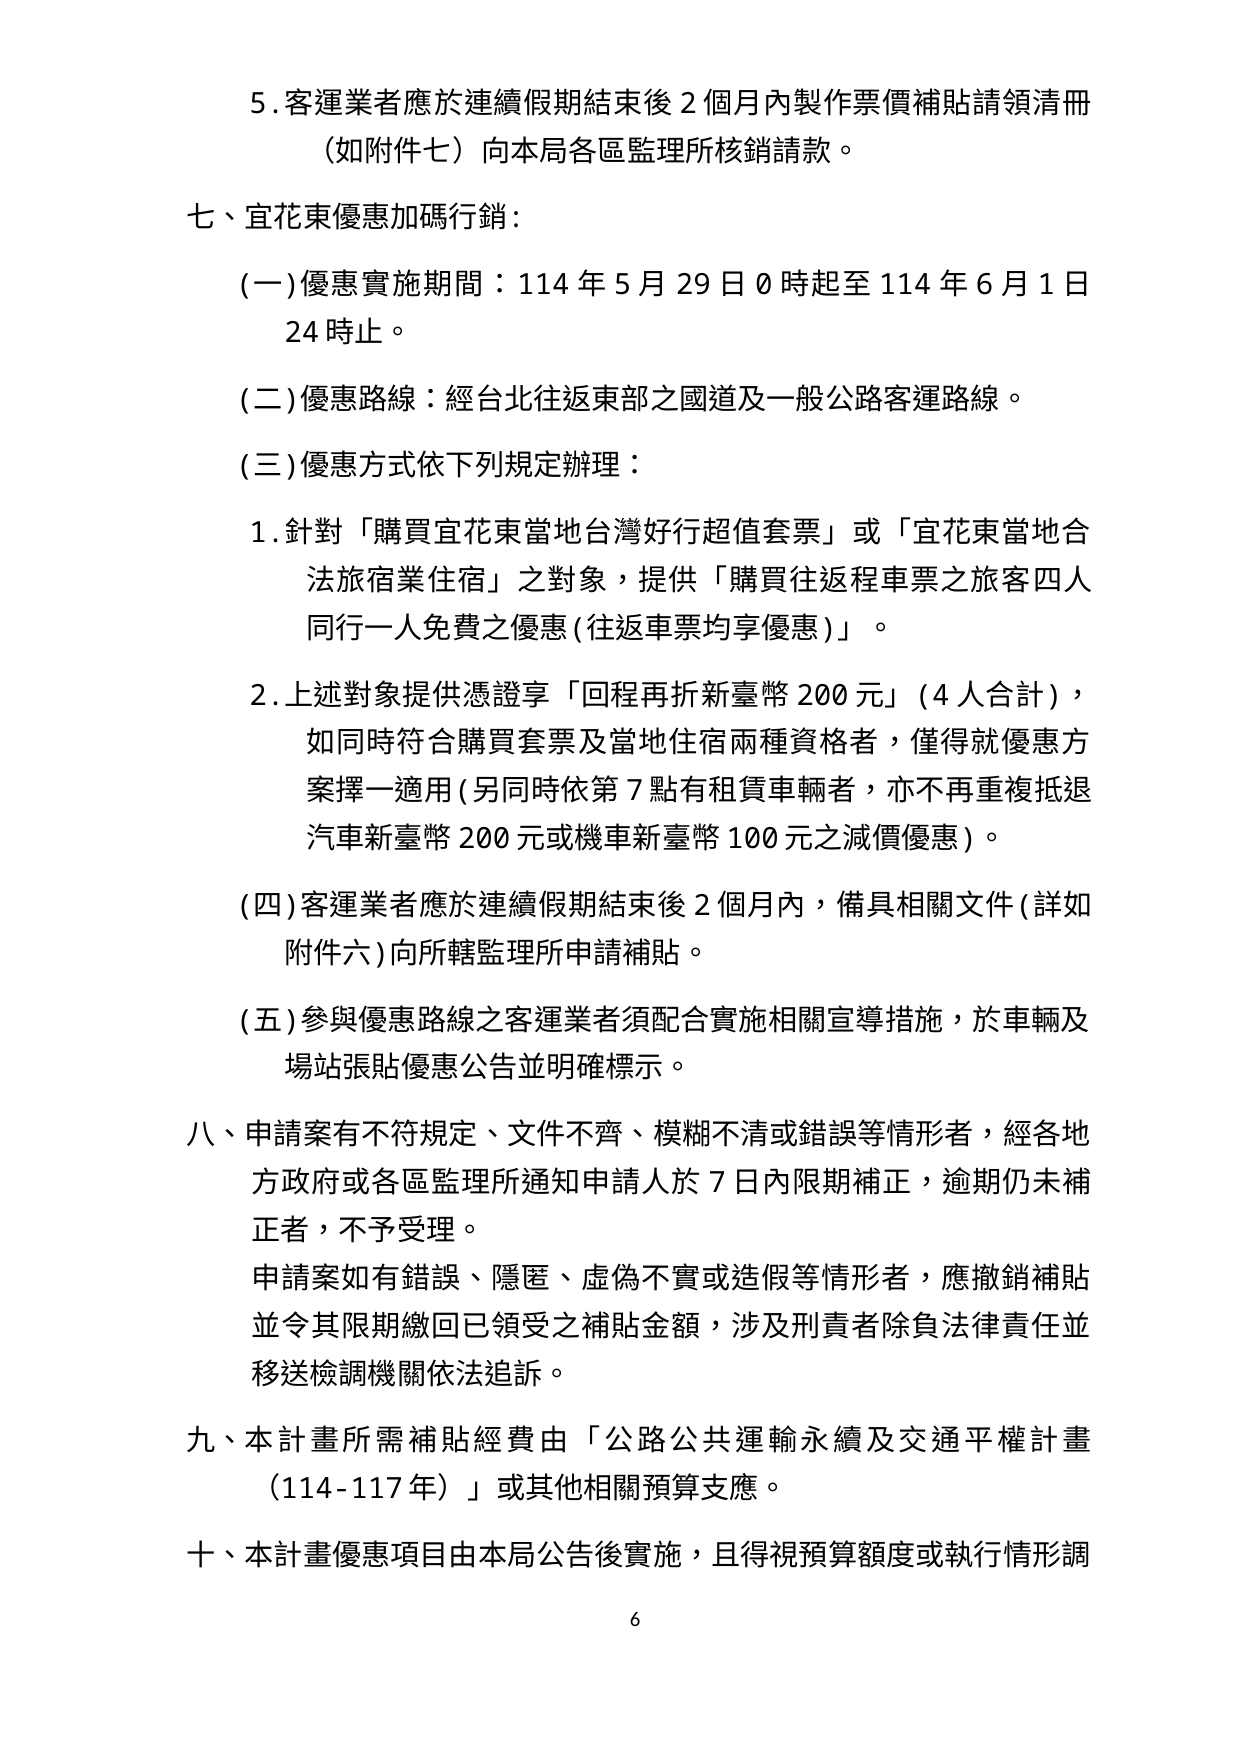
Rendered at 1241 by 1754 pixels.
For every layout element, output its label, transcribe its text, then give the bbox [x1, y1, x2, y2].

list 優惠方式依下列規定辦理： [236, 437, 1092, 485]
list 客運業者應於連續假期結束後2個月內製作票價補貼請領清冊（如附件七）向本局各區監理所核銷請款。 [284, 75, 1092, 171]
list 申請案有不符規定、文件不齊、模糊不清或錯誤等情形者，經各地方政府或各區監理所通知申請人於7日內限期補正，逾期仍未補正者，不予受理。 [186, 1106, 1092, 1250]
list 優惠實施期間：114年5月29日0時起至114年6月1日24時止。 [236, 256, 1092, 352]
list 參與優惠路線之客運業者須配合實施相關宣導措施，於車輛及場站張貼優惠公告並明確標示。 [236, 992, 1092, 1087]
list 宜花東優惠加碼行銷: [186, 189, 1092, 237]
list 本計畫優惠項目由本局公告後實施，且得視預算額度或執行情形調 [186, 1527, 1092, 1575]
list 上述對象提供憑證享「回程再折新臺幣200元」(4人合計)，如同時符合購買套票及當地住宿兩種資格者，僅得就優惠方案擇一適用(另同時依第7點有租賃車輛者，亦不再重複抵退汽車新臺幣200元或機車新臺幣100元之減價優惠)。 [284, 667, 1092, 858]
list 本計畫所需補貼經費由「公路公共運輸永續及交通平權計畫（114-117年）」或其他相關預算支應。 [186, 1412, 1092, 1508]
list 客運業者應於連續假期結束後2個月內，備具相關文件(詳如附件六)向所轄監理所申請補貼。 [236, 877, 1092, 973]
list 優惠路線：經台北往返東部之國道及一般公路客運路線。 [236, 371, 1092, 419]
text 申請案如有錯誤、隱匿、虛偽不實或造假等情形者，應撤銷補貼並令其限期繳回已領受之補貼金額，涉及刑責者除負法律責任並移送檢調機關依法追訴。 [251, 1250, 1092, 1394]
list 針對「購買宜花東當地台灣好行超值套票」或「宜花東當地合法旅宿業住宿」之對象，提供「購買往返程車票之旅客四人同行一人免費之優惠(往返車票均享優惠)」。 [284, 504, 1092, 648]
